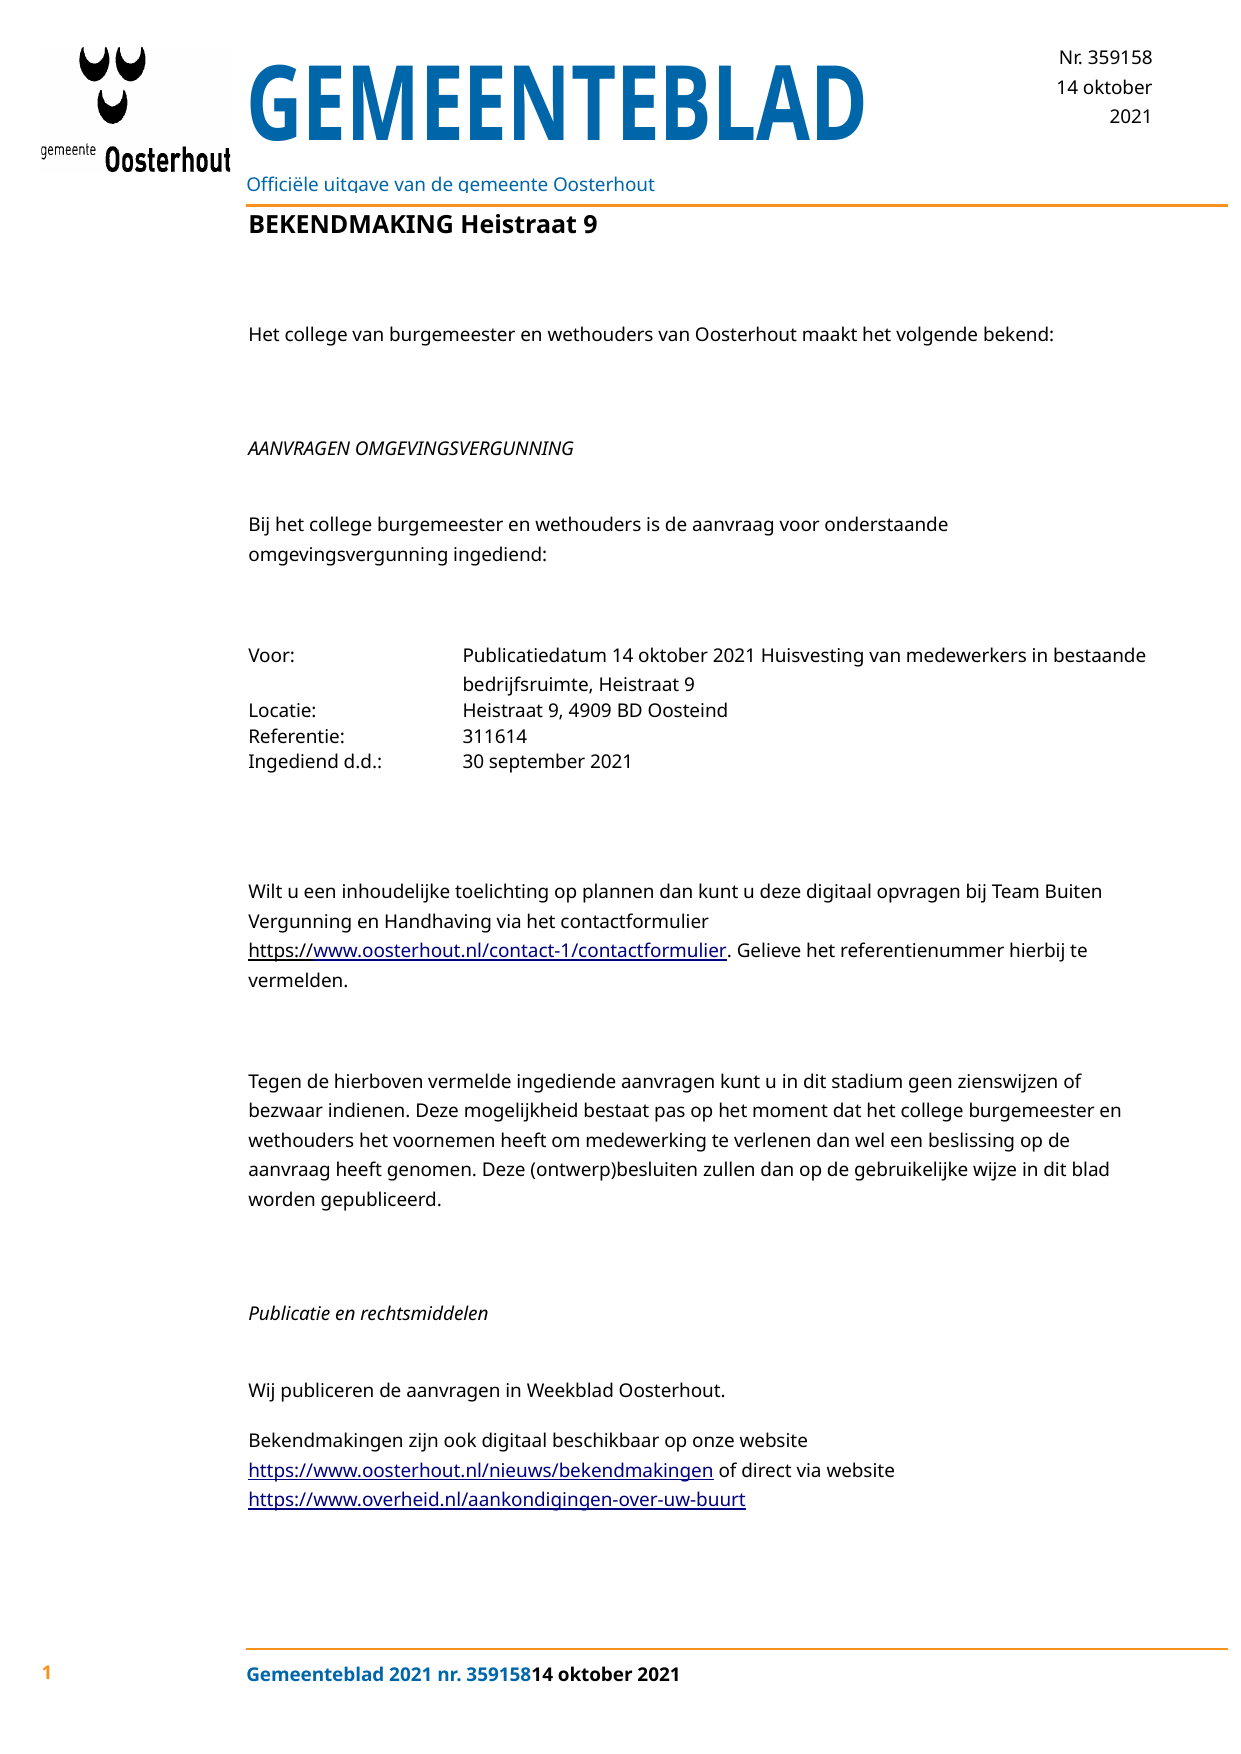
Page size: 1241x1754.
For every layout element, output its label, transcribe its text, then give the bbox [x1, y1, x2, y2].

text Wij publiceren de aanvragen in Weekblad Oosterhout. [248, 1377, 1152, 1402]
picture [41, 47, 231, 172]
table_cell Locatie: [248, 697, 462, 723]
text BEKENDMAKING Heistraat 9 [248, 207, 1152, 241]
text AANVRAGEN OMGEVINGSVERGUNNING [248, 435, 1152, 461]
table_header Voor: [248, 642, 462, 697]
text Het college van burgemeester en wethouders van Oosterhout maakt het volgende bekend: [248, 321, 1152, 346]
text Bij het college burgemeester en wethouders is de aanvraag voor onderstaande omgevingsvergunning ingediend: [248, 511, 1152, 567]
table_header Publicatiedatum 14 oktober 2021 Huisvesting van medewerkers in bestaande bedrijfsruimte, Heistraat 9 [462, 642, 1152, 697]
text Tegen de hierboven vermelde ingediende aanvragen kunt u in dit stadium geen zienswijzen of bezwaar indienen. Deze mogelijkheid bestaat pas op het moment dat het college burgemeester en wethouders het voornemen heeft om medewerking te verlenen dan wel een beslissing op de aanvraag heeft genomen. Deze (ontwerp)besluiten zullen dan op de gebruikelijke wijze in dit blad worden gepubliceerd. [248, 1068, 1152, 1212]
text Wilt u een inhoudelijke toelichting op plannen dan kunt u deze digitaal opvragen bij Team Buiten Vergunning en Handhaving via het contactformulier https://www.oosterhout.nl/contact-1/contactformulier. Gelieve het referentienummer hierbij te vermelden. [248, 878, 1152, 993]
text Bekendmakingen zijn ook digitaal beschikbaar op onze website https://www.oosterhout.nl/nieuws/bekendmakingen of direct via website https://www.overheid.nl/aankondigingen-over-uw-buurt [248, 1427, 1152, 1512]
table_cell 311614 [462, 723, 1152, 748]
table_cell 30 september 2021 [462, 749, 1152, 774]
table_cell Referentie: [248, 723, 462, 748]
text Publicatie en rechtsmiddelen [248, 1301, 1152, 1326]
table_cell Heistraat 9, 4909 BD Oosteind [462, 697, 1152, 723]
table_cell Ingediend d.d.: [248, 749, 462, 774]
